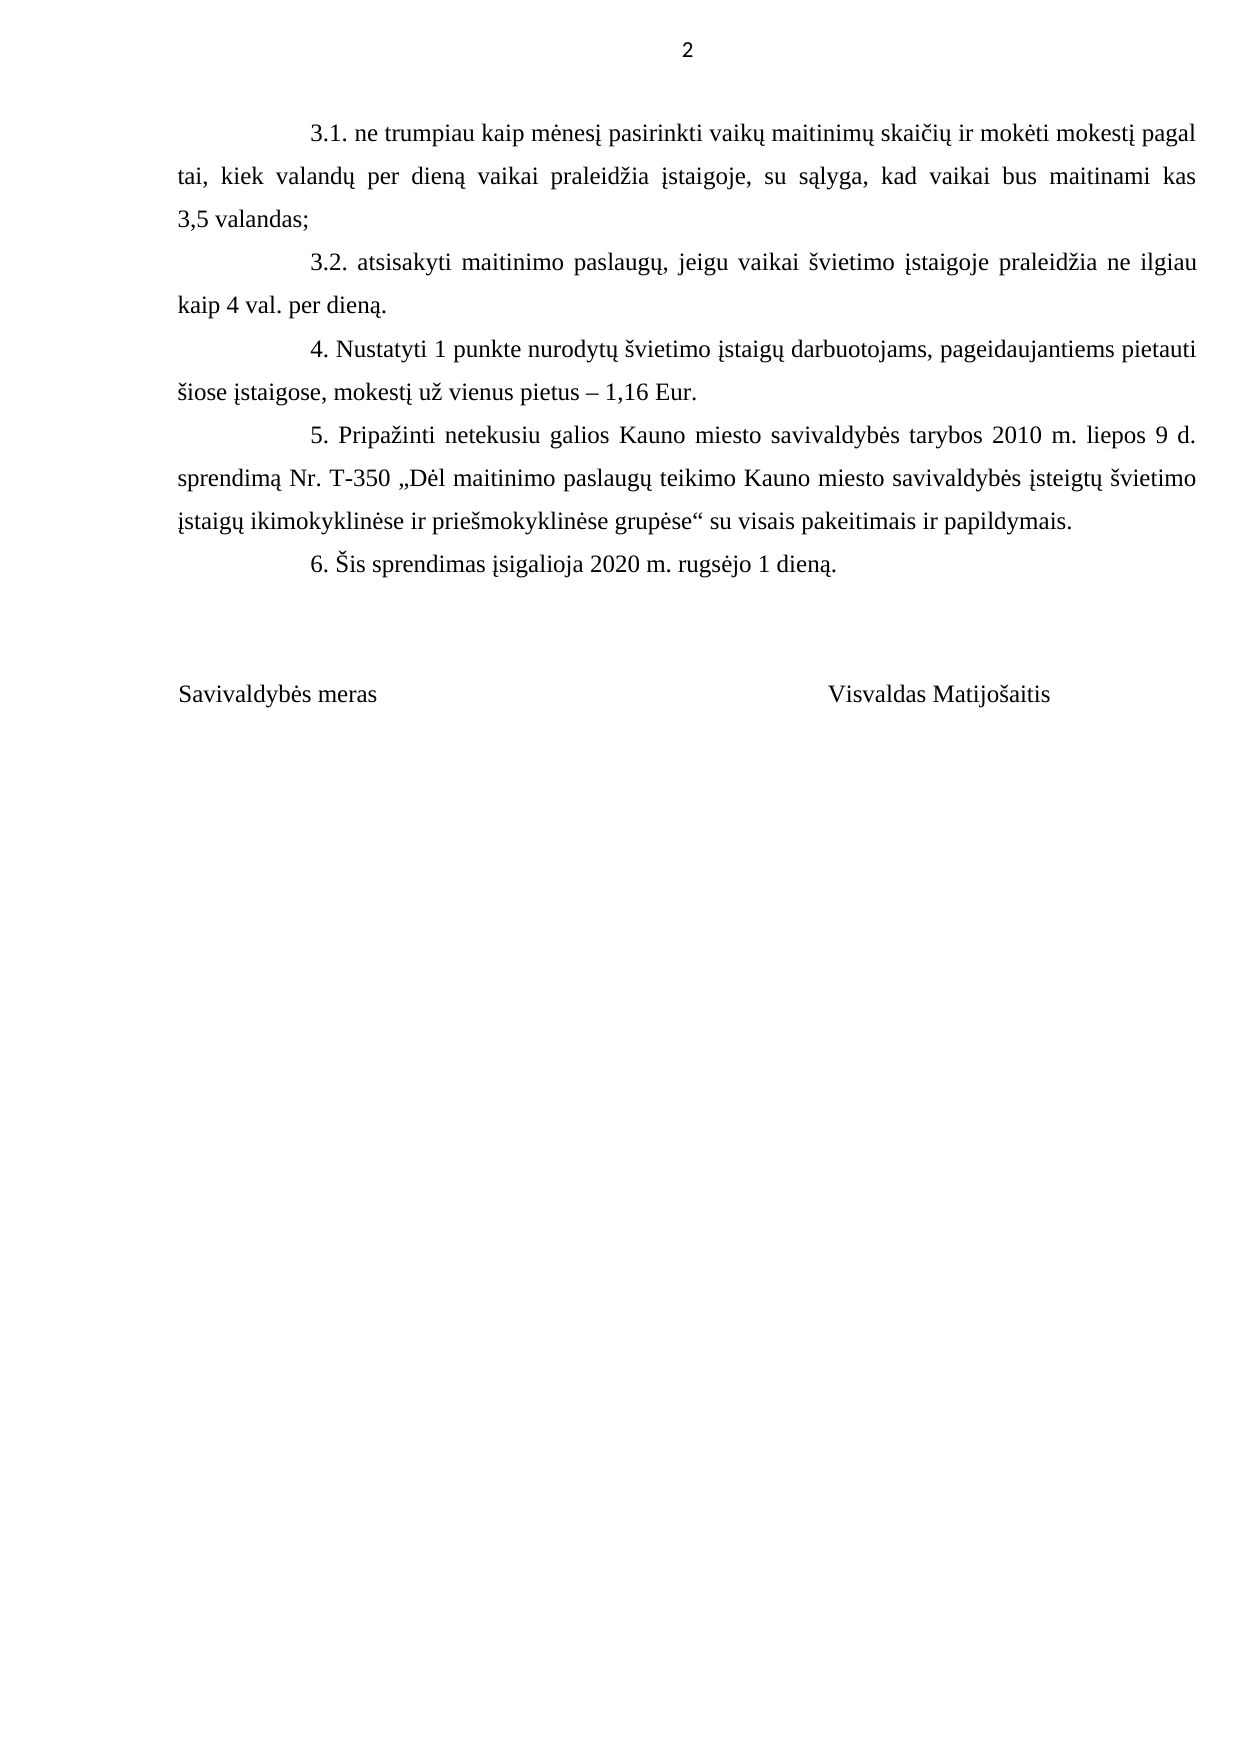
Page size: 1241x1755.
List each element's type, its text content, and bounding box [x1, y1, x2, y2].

text 3.1. ne trumpiau kaip mėnesį pasirinkti vaikų maitinimų skaičių ir mokėti mokestį pagal tai, kiek valandų per dieną vaikai praleidžia įstaigoje, su sąlyga, kad vaikai bus maitinami kas 3,5 valandas; [177, 118, 1198, 233]
text 6. Šis sprendimas įsigalioja 2020 m. rugsėjo 1 dieną. [177, 549, 1198, 578]
text 5. Pripažinti netekusiu galios Kauno miesto savivaldybės tarybos 2010 m. liepos 9 d. sprendimą Nr. T-350 „Dėl maitinimo paslaugų teikimo Kauno miesto savivaldybės įsteigtų švietimo įstaigų ikimokyklinėse ir priešmokyklinėse grupėse“ su visais pakeitimais ir papildymais. [177, 420, 1198, 535]
text Savivaldybės meras Visvaldas Matijošaitis [178, 679, 1198, 707]
text 3.2. atsisakyti maitinimo paslaugų, jeigu vaikai švietimo įstaigoje praleidžia ne ilgiau kaip 4 val. per dieną. [177, 247, 1198, 319]
text 4. Nustatyti 1 punkte nurodytų švietimo įstaigų darbuotojams, pageidaujantiems pietauti šiose įstaigose, mokestį už vienus pietus – 1,16 Eur. [177, 334, 1198, 406]
